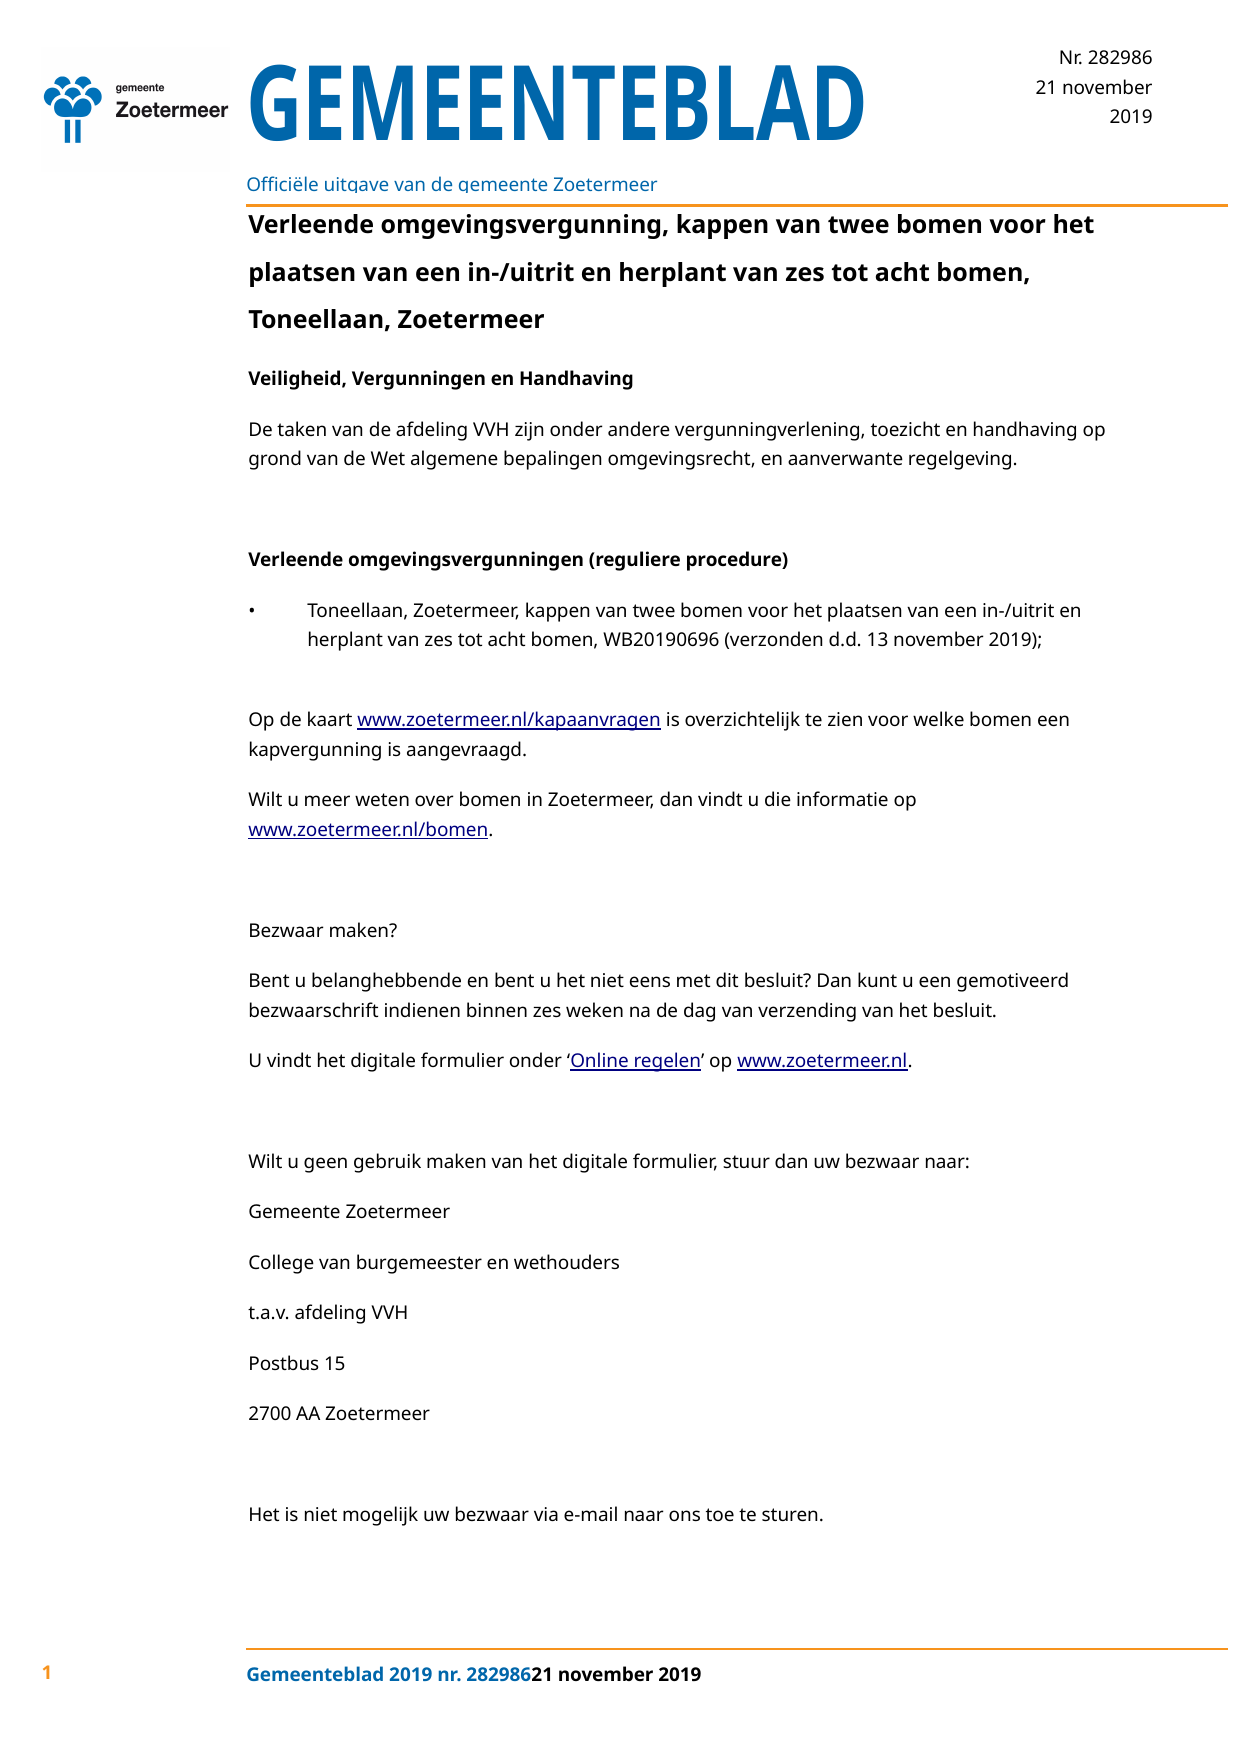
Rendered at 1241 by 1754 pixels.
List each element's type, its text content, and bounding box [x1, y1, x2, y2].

text t.a.v. afdeling VVH [248, 1299, 1152, 1325]
text Veiligheid, Vergunningen en Handhaving [248, 366, 1152, 391]
text Bent u belanghebbende en bent u het niet eens met dit besluit? Dan kunt u een gemotiveerd bezwaarschrift indienen binnen zes weken na de dag van verzending van het besluit. [248, 967, 1152, 1022]
text Gemeente Zoetermeer [248, 1198, 1152, 1224]
text Verleende omgevingsvergunningen (reguliere procedure) [248, 546, 1152, 572]
text Op de kaart www.zoetermeer.nl/kapaanvragen is overzichtelijk te zien voor welke bomen een kapvergunning is aangevraagd. [248, 706, 1152, 762]
text College van burgemeester en wethouders [248, 1249, 1152, 1274]
picture [41, 47, 231, 172]
text De taken van de afdeling VVH zijn onder andere vergunningverlening, toezicht en handhaving op grond van de Wet algemene bepalingen omgevingsrecht, en aanverwante regelgeving. [248, 416, 1152, 471]
text 2700 AA Zoetermeer [248, 1400, 1152, 1426]
text Het is niet mogelijk uw bezwaar via e-mail naar ons toe te sturen. [248, 1501, 1152, 1527]
text Wilt u geen gebruik maken van het digitale formulier, stuur dan uw bezwaar naar: [248, 1148, 1152, 1174]
text Postbus 15 [248, 1350, 1152, 1375]
list Toneellaan, Zoetermeer, kappen van twee bomen voor het plaatsen van een in-/uitrit en herplant van zes tot acht bomen, WB20190696 (verzonden d.d. 13 november 2019); [248, 597, 1152, 652]
text U vindt het digitale formulier onder ‘Online regelen’ op www.zoetermeer.nl. [248, 1047, 1152, 1073]
text Bezwaar maken? [248, 917, 1152, 942]
text Verleende omgevingsvergunning, kappen van twee bomen voor het plaatsen van een in-/uitrit en herplant van zes tot acht bomen, Toneellaan, Zoetermeer [248, 207, 1152, 336]
text Wilt u meer weten over bomen in Zoetermeer, dan vindt u die informatie op www.zoetermeer.nl/bomen. [248, 786, 1152, 842]
